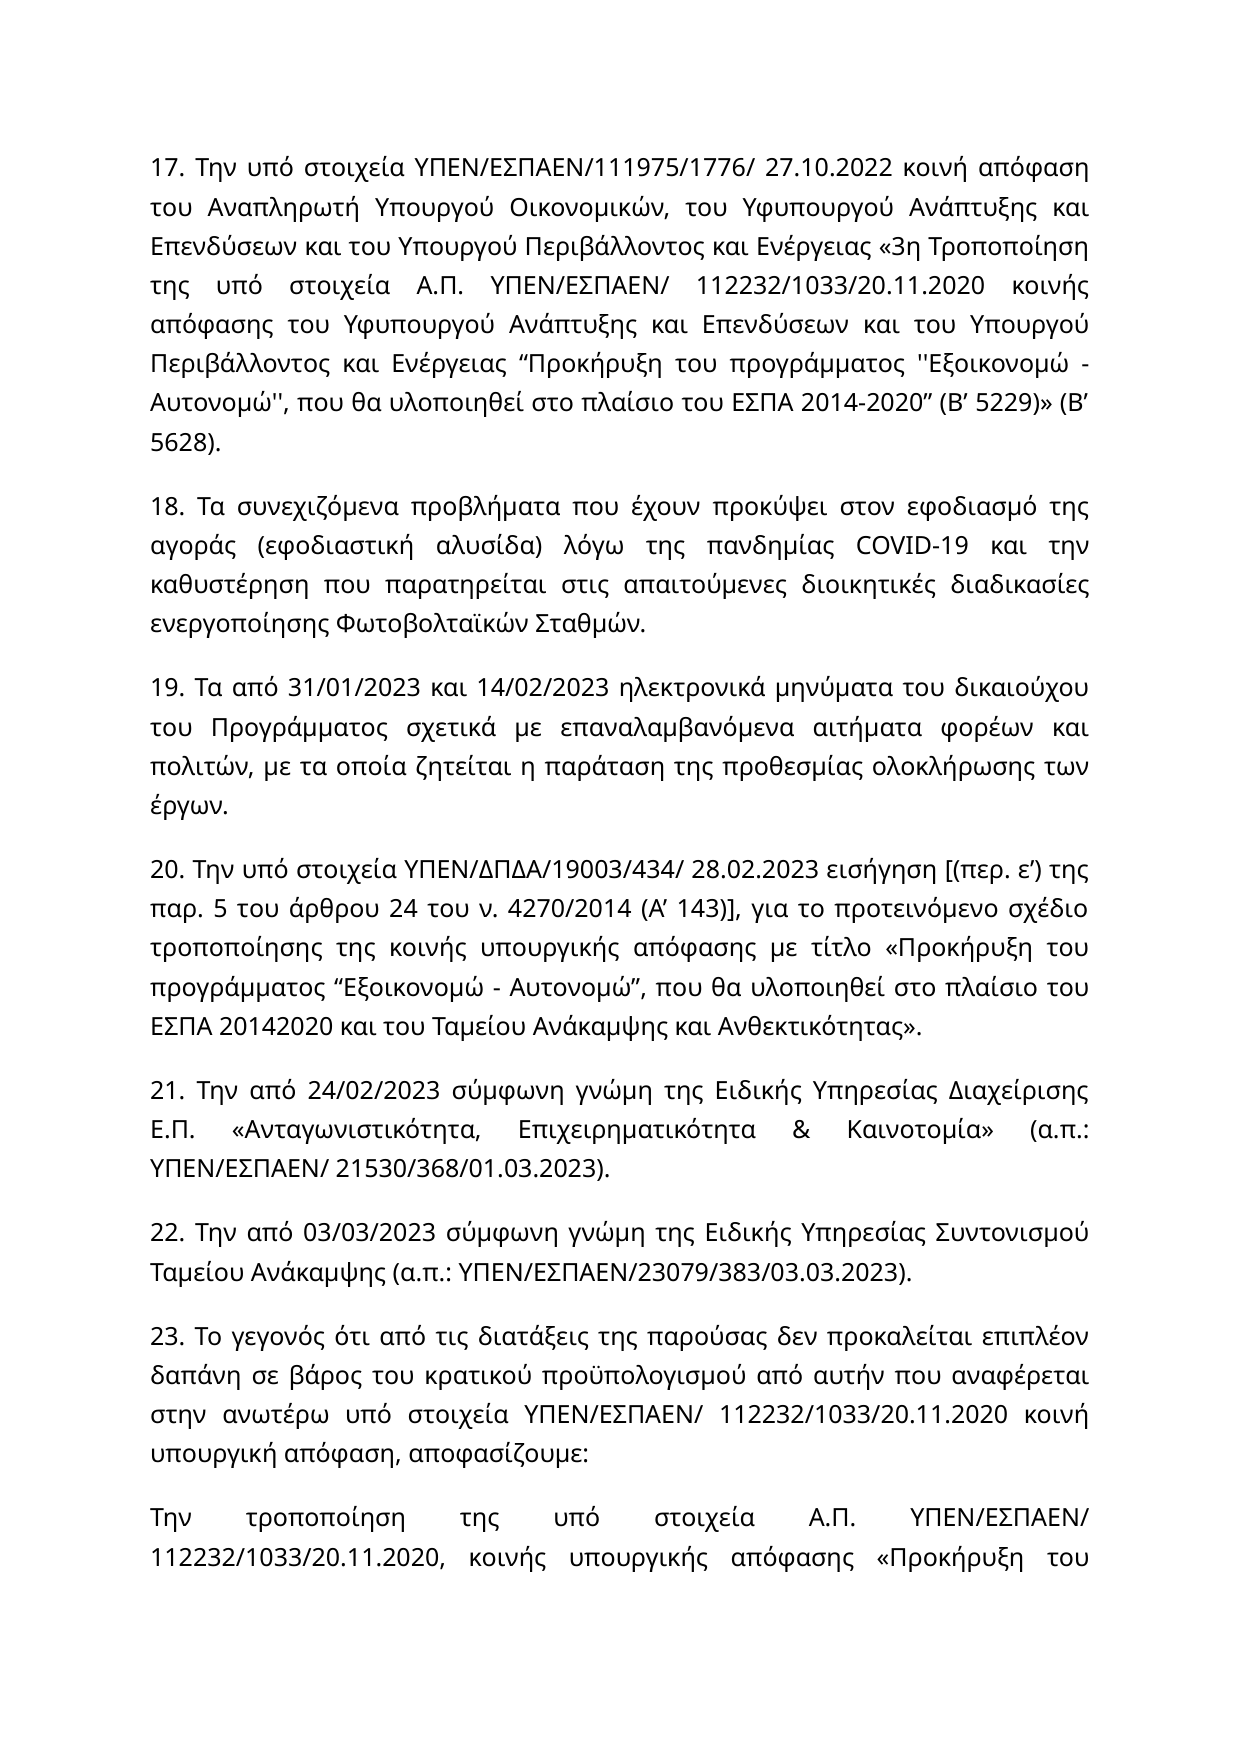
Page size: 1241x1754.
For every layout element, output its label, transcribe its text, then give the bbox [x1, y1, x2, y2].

text 18. Τα συνεχιζόμενα προβλήματα που έχουν προκύψει στον εφοδιασμό της αγοράς (εφοδιαστική αλυσίδα) λόγω της πανδημίας COVID-19 και την καθυστέρηση που παρατηρείται στις απαιτούμενες διοικητικές διαδικασίες ενεργοποίησης Φωτοβολταϊκών Σταθμών. [150, 488, 1090, 640]
text 22. Την από 03/03/2023 σύμφωνη γνώμη της Ειδικής Υπηρεσίας Συντονισμού Ταμείου Ανάκαμψης (α.π.: ΥΠΕΝ/ΕΣΠΑΕΝ/23079/383/03.03.2023). [150, 1215, 1090, 1288]
text 23. Το γεγονός ότι από τις διατάξεις της παρούσας δεν προκαλείται επιπλέον δαπάνη σε βάρος του κρατικού προϋπολογισμού από αυτήν που αναφέρεται στην ανωτέρω υπό στοιχεία ΥΠΕΝ/ΕΣΠΑΕΝ/ 112232/1033/20.11.2020 κοινή υπουργική απόφαση, αποφασίζουμε: [150, 1318, 1090, 1470]
text Την τροποποίηση της υπό στοιχεία Α.Π. ΥΠΕΝ/ΕΣΠΑΕΝ/ 112232/1033/20.11.2020, κοινής υπουργικής απόφασης «Προκήρυξη του [150, 1500, 1090, 1573]
text 17. Την υπό στοιχεία ΥΠΕΝ/ΕΣΠΑΕΝ/111975/1776/ 27.10.2022 κοινή απόφαση του Αναπληρωτή Υπουργού Οικονομικών, του Υφυπουργού Ανάπτυξης και Επενδύσεων και του Υπουργού Περιβάλλοντος και Ενέργειας «3η Τροποποίηση της υπό στοιχεία Α.Π. ΥΠΕΝ/ΕΣΠΑΕΝ/ 112232/1033/20.11.2020 κοινής απόφασης του Υφυπουργού Ανάπτυξης και Επενδύσεων και του Υπουργού Περιβάλλοντος και Ενέργειας “Προκήρυξη του προγράμματος ''Εξοικονομώ - Αυτονομώ'', που θα υλοποιηθεί στο πλαίσιο του ΕΣΠΑ 2014-2020” (Β’ 5229)» (Β’ 5628). [150, 150, 1090, 458]
text 19. Τα από 31/01/2023 και 14/02/2023 ηλεκτρονικά μηνύματα του δικαιούχου του Προγράμματος σχετικά με επαναλαμβανόμενα αιτήματα φορέων και πολιτών, με τα οποία ζητείται η παράταση της προθεσμίας ολοκλήρωσης των έργων. [150, 670, 1090, 822]
text 20. Την υπό στοιχεία ΥΠΕΝ/ΔΠΔΑ/19003/434/ 28.02.2023 εισήγηση [(περ. ε’) της παρ. 5 του άρθρου 24 του ν. 4270/2014 (Α’ 143)], για το προτεινόμενο σχέδιο τροποποίησης της κοινής υπουργικής απόφασης με τίτλο «Προκήρυξη του προγράμματος “Εξοικονομώ - Αυτονομώ”, που θα υλοποιηθεί στο πλαίσιο του ΕΣΠΑ 20142020 και του Ταμείου Ανάκαμψης και Ανθεκτικότητας». [150, 852, 1090, 1042]
text 21. Την από 24/02/2023 σύμφωνη γνώμη της Ειδικής Υπηρεσίας Διαχείρισης Ε.Π. «Ανταγωνιστικότητα, Επιχειρηματικότητα & Καινοτομία» (α.π.: ΥΠΕΝ/ΕΣΠΑΕΝ/ 21530/368/01.03.2023). [150, 1072, 1090, 1185]
